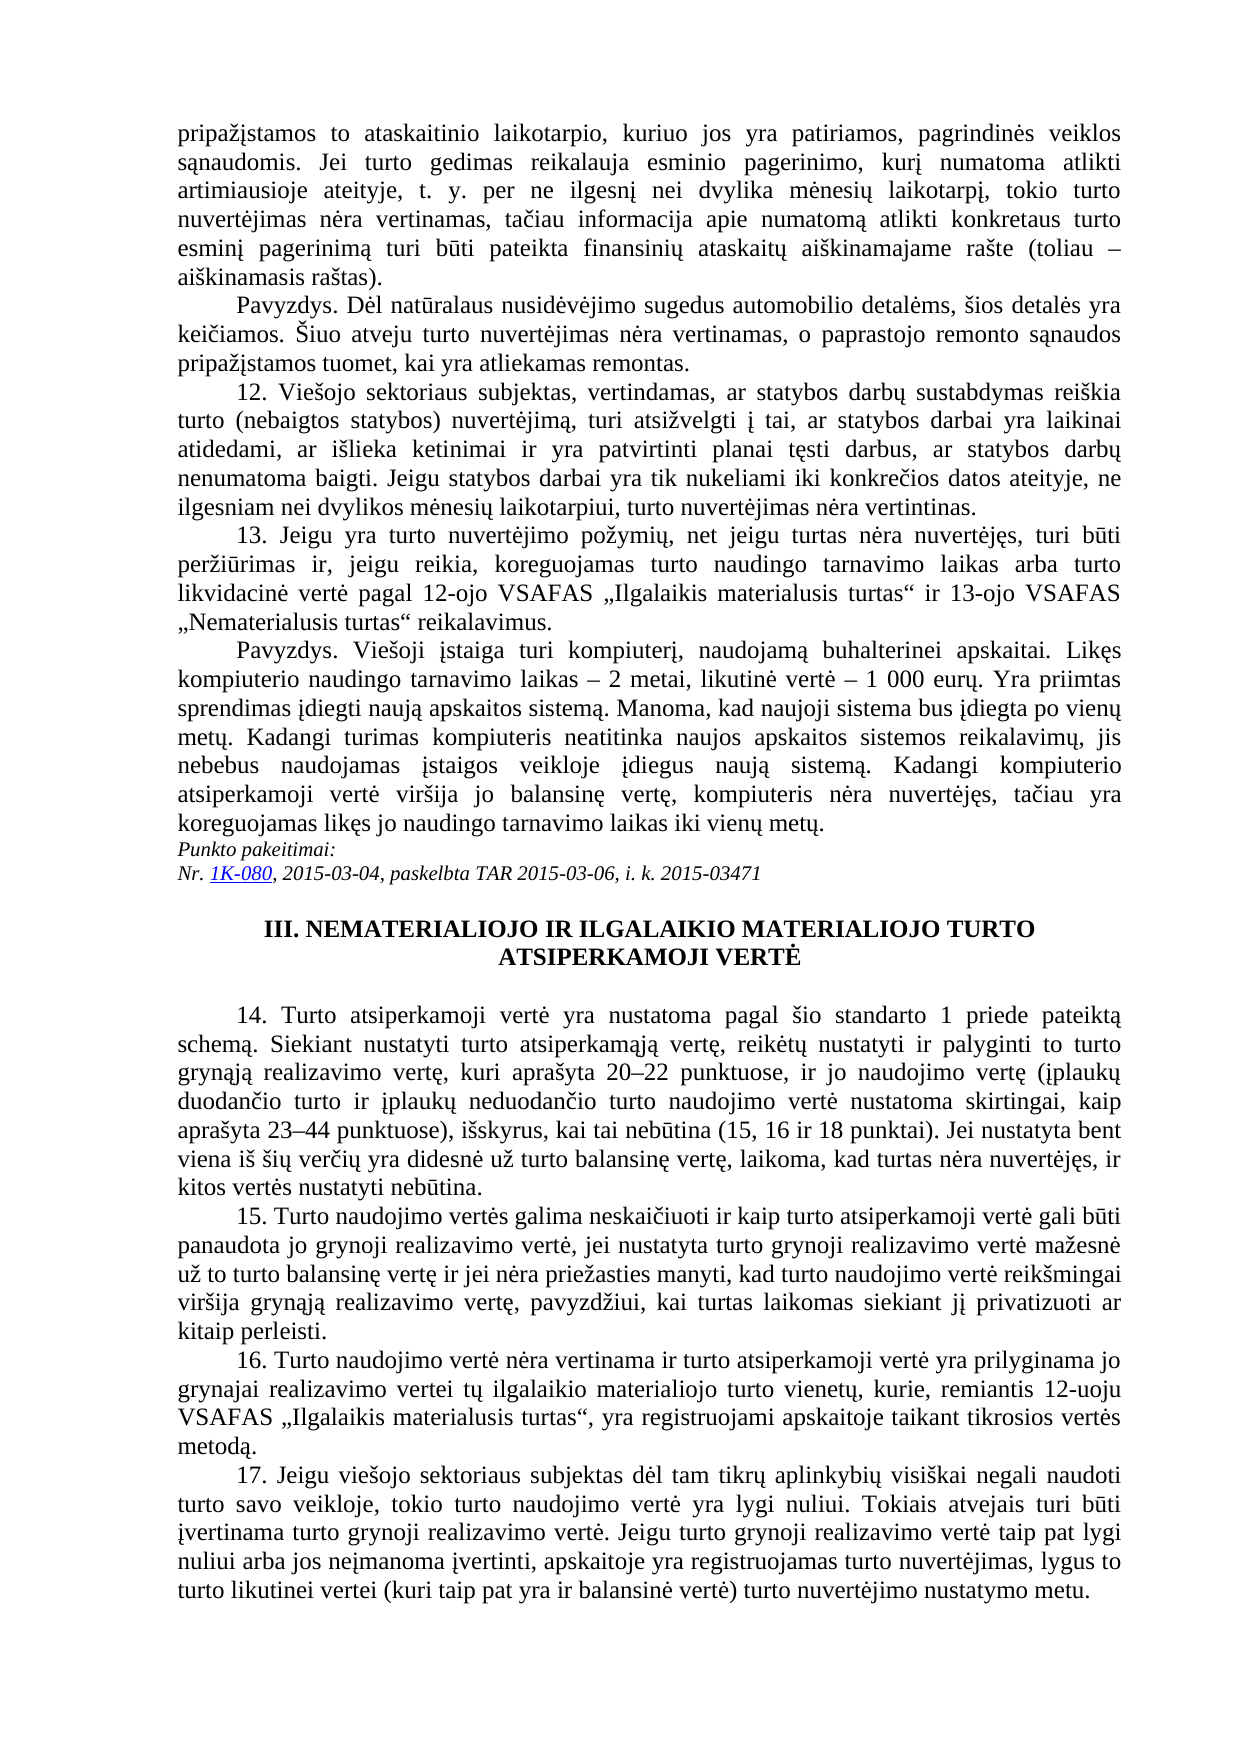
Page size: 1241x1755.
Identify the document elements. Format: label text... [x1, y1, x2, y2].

text pripažįstamos to ataskaitinio laikotarpio, kuriuo jos yra patiriamos, pagrindinės veiklos sąnaudomis. Jei turto gedimas reikalauja esminio pagerinimo, kurį numatoma atlikti artimiausioje ateityje, t. y. per ne ilgesnį nei dvylika mėnesių laikotarpį, tokio turto nuvertėjimas nėra vertinamas, tačiau informacija apie numatomą atlikti konkretaus turto esminį pagerinimą turi būti pateikta finansinių ataskaitų aiškinamajame rašte (toliau – aiškinamasis raštas). [177, 118, 1122, 291]
text 13. Jeigu yra turto nuvertėjimo požymių, net jeigu turtas nėra nuvertėjęs, turi būti peržiūrimas ir, jeigu reikia, koreguojamas turto naudingo tarnavimo laikas arba turto likvidacinė vertė pagal 12-ojo VSAFAS „Ilgalaikis materialusis turtas“ ir 13-ojo VSAFAS „Nematerialusis turtas“ reikalavimus. [177, 521, 1122, 636]
text 14. Turto atsiperkamoji vertė yra nustatoma pagal šio standarto 1 priede pateiktą schemą. Siekiant nustatyti turto atsiperkamąją vertę, reikėtų nustatyti ir palyginti to turto grynąją realizavimo vertę, kuri aprašyta 20–22 punktuose, ir jo naudojimo vertę (įplaukų duodančio turto ir įplaukų neduodančio turto naudojimo vertė nustatoma skirtingai, kaip aprašyta 23–44 punktuose), išskyrus, kai tai nebūtina (15, 16 ir 18 punktai). Jei nustatyta bent viena iš šių verčių yra didesnė už turto balansinę vertę, laikoma, kad turtas nėra nuvertėjęs, ir kitos vertės nustatyti nebūtina. [177, 1000, 1122, 1201]
text Nr. 1K-080, 2015-03-04, paskelbta TAR 2015-03-06, i. k. 2015-03471 [177, 861, 1122, 885]
text III. NEMATERIALIOJO IR ILGALAIKIO MATERIALIOJO TURTO ATSIPERKAMOJI VERTĖ [177, 914, 1122, 971]
text Punkto pakeitimai: [177, 837, 1122, 861]
text 12. Viešojo sektoriaus subjektas, vertindamas, ar statybos darbų sustabdymas reiškia turto (nebaigtos statybos) nuvertėjimą, turi atsižvelgti į tai, ar statybos darbai yra laikinai atidedami, ar išlieka ketinimai ir yra patvirtinti planai tęsti darbus, ar statybos darbų nenumatoma baigti. Jeigu statybos darbai yra tik nukeliami iki konkrečios datos ateityje, ne ilgesniam nei dvylikos mėnesių laikotarpiui, turto nuvertėjimas nėra vertintinas. [177, 377, 1122, 521]
text 15. Turto naudojimo vertės galima neskaičiuoti ir kaip turto atsiperkamoji vertė gali būti panaudota jo grynoji realizavimo vertė, jei nustatyta turto grynoji realizavimo vertė mažesnė už to turto balansinę vertę ir jei nėra priežasties manyti, kad turto naudojimo vertė reikšmingai viršija grynąją realizavimo vertę, pavyzdžiui, kai turtas laikomas siekiant jį privatizuoti ar kitaip perleisti. [177, 1201, 1122, 1345]
text 16. Turto naudojimo vertė nėra vertinama ir turto atsiperkamoji vertė yra prilyginama jo grynajai realizavimo vertei tų ilgalaikio materialiojo turto vienetų, kurie, remiantis 12-uoju VSAFAS „Ilgalaikis materialusis turtas“, yra registruojami apskaitoje taikant tikrosios vertės metodą. [177, 1345, 1122, 1460]
text Pavyzdys. Dėl natūralaus nusidėvėjimo sugedus automobilio detalėms, šios detalės yra keičiamos. Šiuo atveju turto nuvertėjimas nėra vertinamas, o paprastojo remonto sąnaudos pripažįstamos tuomet, kai yra atliekamas remontas. [177, 291, 1122, 377]
text 17. Jeigu viešojo sektoriaus subjektas dėl tam tikrų aplinkybių visiškai negali naudoti turto savo veikloje, tokio turto naudojimo vertė yra lygi nuliui. Tokiais atvejais turi būti įvertinama turto grynoji realizavimo vertė. Jeigu turto grynoji realizavimo vertė taip pat lygi nuliui arba jos neįmanoma įvertinti, apskaitoje yra registruojamas turto nuvertėjimas, lygus to turto likutinei vertei (kuri taip pat yra ir balansinė vertė) turto nuvertėjimo nustatymo metu. [177, 1460, 1122, 1604]
text Pavyzdys. Viešoji įstaiga turi kompiuterį, naudojamą buhalterinei apskaitai. Likęs kompiuterio naudingo tarnavimo laikas – 2 metai, likutinė vertė – 1 000 eurų. Yra priimtas sprendimas įdiegti naują apskaitos sistemą. Manoma, kad naujoji sistema bus įdiegta po vienų metų. Kadangi turimas kompiuteris neatitinka naujos apskaitos sistemos reikalavimų, jis nebebus naudojamas įstaigos veikloje įdiegus naują sistemą. Kadangi kompiuterio atsiperkamoji vertė viršija jo balansinę vertę, kompiuteris nėra nuvertėjęs, tačiau yra koreguojamas likęs jo naudingo tarnavimo laikas iki vienų metų. [177, 636, 1122, 837]
